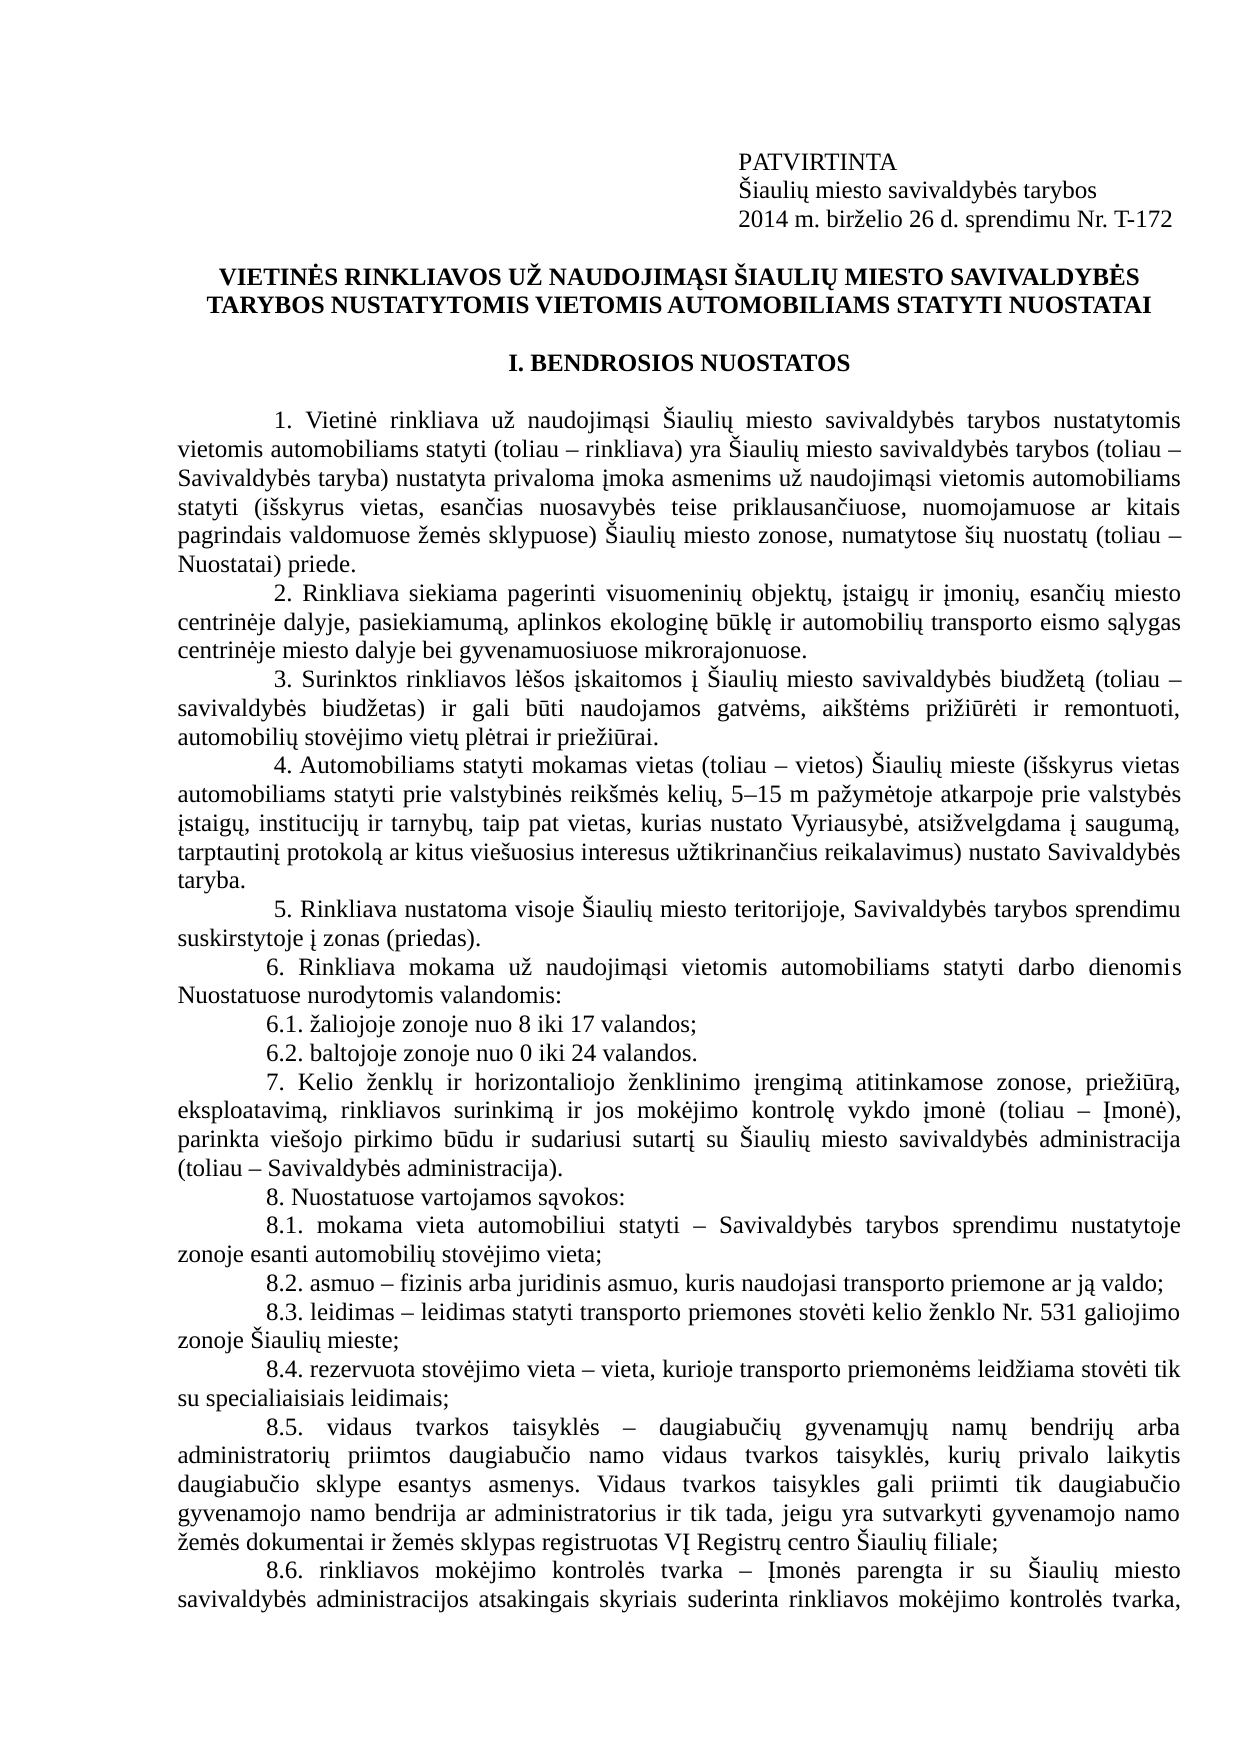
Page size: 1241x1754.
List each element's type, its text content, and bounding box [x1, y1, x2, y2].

text 6.1. žaliojoje zonoje nuo 8 iki 17 valandos; [260, 1009, 1181, 1038]
text 8.1. mokama vieta automobiliui statyti – Savivaldybės tarybos sprendimu nustatytoje zonoje esanti automobilių stovėjimo vieta; [177, 1211, 1181, 1268]
text 8.6. rinkliavos mokėjimo kontrolės tvarka – Įmonės parengta ir su Šiaulių miesto savivaldybės administracijos atsakingais skyriais suderinta rinkliavos mokėjimo kontrolės tvarka, [177, 1556, 1181, 1613]
text I. BENDROSIOS NUOSTATOS [177, 348, 1181, 377]
text 8.2. asmuo – fizinis arba juridinis asmuo, kuris naudojasi transporto priemone ar ją valdo; [177, 1268, 1181, 1297]
text 8.4. rezervuota stovėjimo vieta – vieta, kurioje transporto priemonėms leidžiama stovėti tik su specialiaisiais leidimais; [177, 1354, 1181, 1412]
text 7. Kelio ženklų ir horizontaliojo ženklinimo įrengimą atitinkamose zonose, priežiūrą, eksploatavimą, rinkliavos surinkimą ir jos mokėjimo kontrolę vykdo įmonė (toliau – Įmonė), parinkta viešojo pirkimo būdu ir sudariusi sutartį su Šiaulių miesto savivaldybės administracija (toliau – Savivaldybės administracija). [177, 1067, 1181, 1182]
text 4. Automobiliams statyti mokamas vietas (toliau – vietos) Šiaulių mieste (išskyrus vietas automobiliams statyti prie valstybinės reikšmės kelių, 5–15 m pažymėtoje atkarpoje prie valstybės įstaigų, institucijų ir tarnybų, taip pat vietas, kurias nustato Vyriausybė, atsižvelgdama į saugumą, tarptautinį protokolą ar kitus viešuosius interesus užtikrinančius reikalavimus) nustato Savivaldybės taryba. [177, 751, 1181, 894]
text VIETINĖS RINKLIAVOS UŽ NAUDOJIMĄSI ŠIAULIŲ MIESTO SAVIVALDYBĖS TARYBOS NUSTATYTOMIS VIETOMIS AUTOMOBILIAMS STATYTI NUOSTATAI [177, 262, 1181, 319]
text PATVIRTINTA [663, 147, 1181, 176]
text 2014 m. birželio 26 d. sprendimu Nr. T-172 [177, 204, 1181, 233]
text 6.2. baltojoje zonoje nuo 0 iki 24 valandos. [260, 1038, 1181, 1067]
text 1. Vietinė rinkliava už naudojimąsi Šiaulių miesto savivaldybės tarybos nustatytomis vietomis automobiliams statyti (toliau – rinkliava) yra Šiaulių miesto savivaldybės tarybos (toliau – Savivaldybės taryba) nustatyta privaloma įmoka asmenims už naudojimąsi vietomis automobiliams statyti (išskyrus vietas, esančias nuosavybės teise priklausančiuose, nuomojamuose ar kitais pagrindais valdomuose žemės sklypuose) Šiaulių miesto zonose, numatytose šių nuostatų (toliau – Nuostatai) priede. [177, 406, 1181, 578]
text 8.3. leidimas – leidimas statyti transporto priemones stovėti kelio ženklo Nr. 531 galiojimo zonoje Šiaulių mieste; [177, 1297, 1181, 1354]
text Šiaulių miesto savivaldybės tarybos [177, 176, 1181, 204]
text 8. Nuostatuose vartojamos sąvokos: [215, 1182, 1181, 1211]
text 3. Surinktos rinkliavos lėšos įskaitomos į Šiaulių miesto savivaldybės biudžetą (toliau – savivaldybės biudžetas) ir gali būti naudojamos gatvėms, aikštėms prižiūrėti ir remontuoti, automobilių stovėjimo vietų plėtrai ir priežiūrai. [177, 664, 1181, 751]
text 5. Rinkliava nustatoma visoje Šiaulių miesto teritorijoje, Savivaldybės tarybos sprendimu suskirstytoje į zonas (priedas). [177, 894, 1181, 952]
text 8.5. vidaus tvarkos taisyklės – daugiabučių gyvenamųjų namų bendrijų arba administratorių priimtos daugiabučio namo vidaus tvarkos taisyklės, kurių privalo laikytis daugiabučio sklype esantys asmenys. Vidaus tvarkos taisykles gali priimti tik daugiabučio gyvenamojo namo bendrija ar administratorius ir tik tada, jeigu yra sutvarkyti gyvenamojo namo žemės dokumentai ir žemės sklypas registruotas VĮ Registrų centro Šiaulių filiale; [177, 1412, 1181, 1556]
text 2. Rinkliava siekiama pagerinti visuomeninių objektų, įstaigų ir įmonių, esančių miesto centrinėje dalyje, pasiekiamumą, aplinkos ekologinę būklę ir automobilių transporto eismo sąlygas centrinėje miesto dalyje bei gyvenamuosiuose mikrorajonuose. [177, 578, 1181, 664]
text 6. Rinkliava mokama už naudojimąsi vietomis automobiliams statyti darbo dienomis Nuostatuose nurodytomis valandomis: [177, 952, 1181, 1009]
